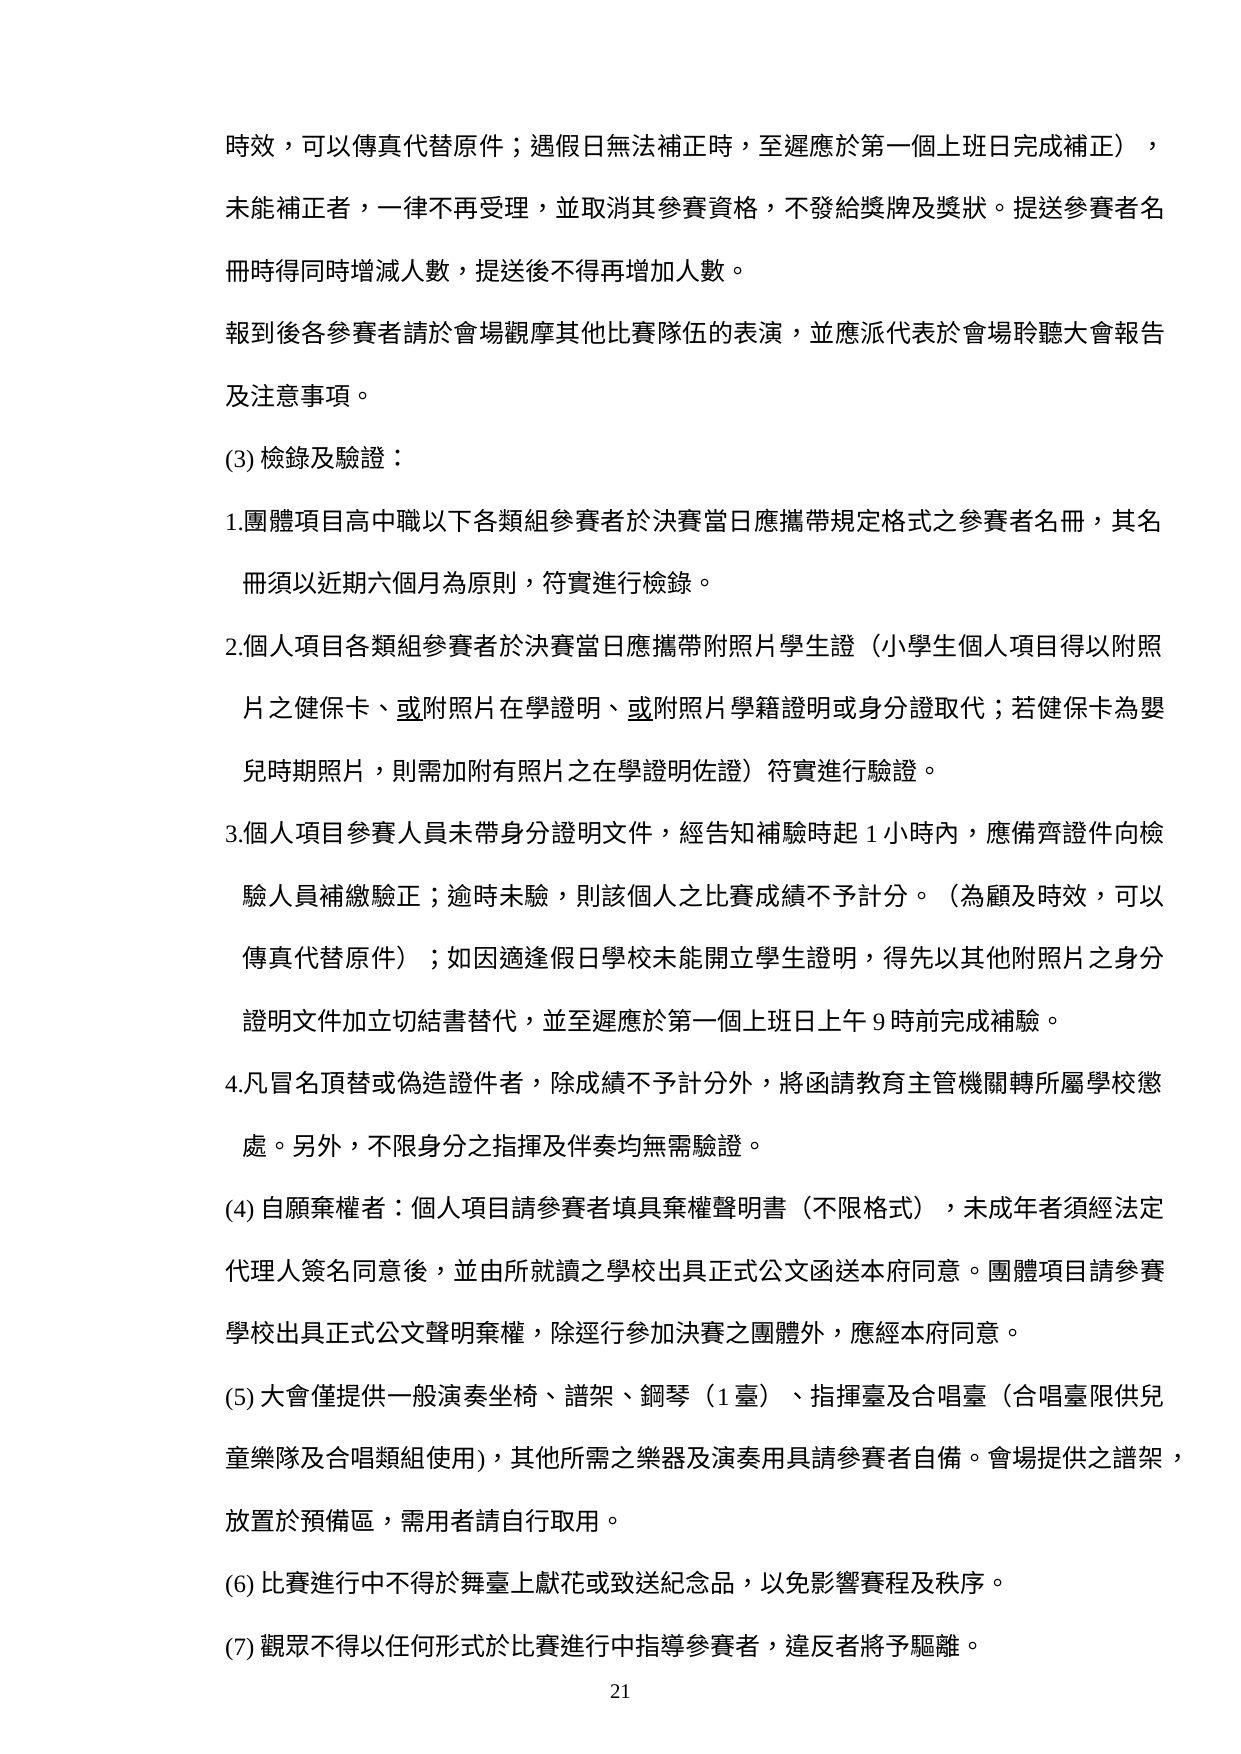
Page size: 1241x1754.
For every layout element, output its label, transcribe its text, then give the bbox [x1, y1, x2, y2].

list 凡冒名頂替或偽造證件者，除成績不予計分外，將函請教育主管機關轉所屬學校懲處。另外，不限身分之指揮及伴奏均無需驗證。 [225, 1040, 1165, 1165]
list 個人項目參賽人員未帶身分證明文件，經告知補驗時起1小時內，應備齊證件向檢驗人員補繳驗正；逾時未驗，則該個人之比賽成績不予計分。（為顧及時效，可以傳真代替原件）；如因適逢假日學校未能開立學生證明，得先以其他附照片之身分證明文件加立切結書替代，並至遲應於第一個上班日上午9時前完成補驗。 [225, 790, 1165, 1040]
list 團體項目高中職以下各類組參賽者於決賽當日應攜帶規定格式之參賽者名冊，其名冊須以近期六個月為原則，符實進行檢錄。 [225, 477, 1165, 602]
list 比賽進行中不得於舞臺上獻花或致送紀念品，以免影響賽程及秩序。 [225, 1540, 1165, 1602]
text 時效，可以傳真代替原件；遇假日無法補正時，至遲應於第一個上班日完成補正），未能補正者，一律不再受理，並取消其參賽資格，不發給獎牌及獎狀。提送參賽者名冊時得同時增減人數，提送後不得再增加人數。 [225, 102, 1165, 290]
list 觀眾不得以任何形式於比賽進行中指導參賽者，違反者將予驅離。 [225, 1602, 1165, 1665]
list 大會僅提供一般演奏坐椅、譜架、鋼琴（1臺）、指揮臺及合唱臺（合唱臺限供兒童樂隊及合唱類組使用)，其他所需之樂器及演奏用具請參賽者自備。會場提供之譜架，放置於預備區，需用者請自行取用。 [225, 1352, 1165, 1540]
list 檢錄及驗證： [225, 415, 1165, 477]
list 個人項目各類組參賽者於決賽當日應攜帶附照片學生證（小學生個人項目得以附照片之健保卡、或附照片在學證明、或附照片學籍證明或身分證取代；若健保卡為嬰兒時期照片，則需加附有照片之在學證明佐證）符實進行驗證。 [225, 602, 1165, 790]
text 報到後各參賽者請於會場觀摩其他比賽隊伍的表演，並應派代表於會場聆聽大會報告及注意事項。 [225, 290, 1165, 415]
list 自願棄權者：個人項目請參賽者填具棄權聲明書（不限格式），未成年者須經法定代理人簽名同意後，並由所就讀之學校出具正式公文函送本府同意。團體項目請參賽學校出具正式公文聲明棄權，除逕行參加決賽之團體外，應經本府同意。 [225, 1165, 1165, 1352]
